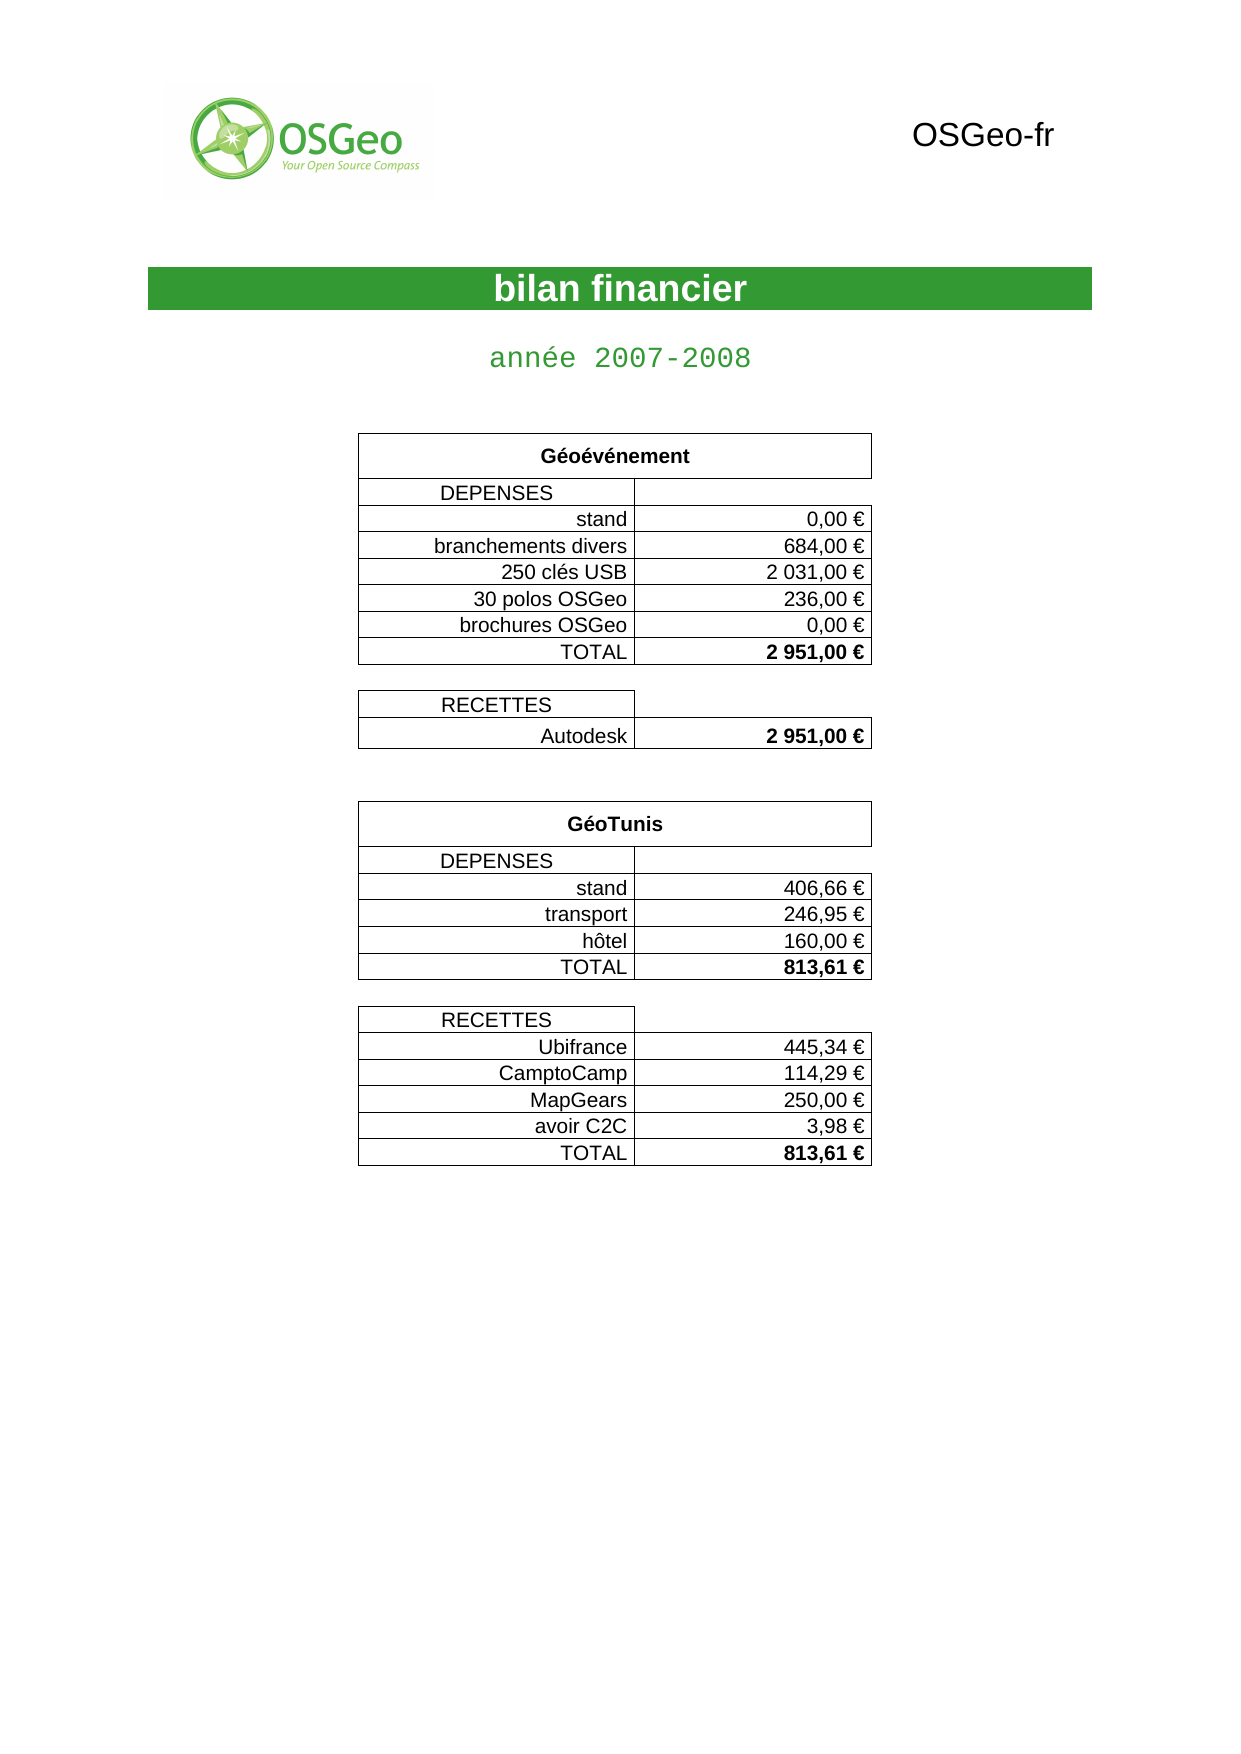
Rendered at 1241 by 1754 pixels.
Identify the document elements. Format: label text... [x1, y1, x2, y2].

table_cell RECETTES [359, 1007, 634, 1032]
table_cell 445,34 € [635, 1033, 871, 1059]
table_cell 2 951,00 € [635, 718, 871, 748]
table_cell 684,00 € [635, 532, 871, 558]
text année 2007-2008 [148, 343, 1092, 376]
table_cell [358, 665, 634, 690]
table_cell 30 polos OSGeo [359, 585, 634, 611]
table_cell [635, 1006, 872, 1032]
table_cell Ubifrance [359, 1033, 634, 1059]
table_cell 2 951,00 € [635, 638, 871, 664]
table_cell [358, 980, 634, 1006]
table_cell GéoTunis [359, 802, 871, 846]
table_cell 250,00 € [635, 1086, 871, 1112]
table_cell stand [359, 506, 634, 531]
table_cell avoir C2C [359, 1113, 634, 1138]
table_cell RECETTES [359, 691, 634, 717]
table_cell 250 clés USB [359, 559, 634, 584]
table_cell 813,61 € [635, 1139, 871, 1165]
table_cell CamptoCamp [359, 1060, 634, 1085]
table_cell TOTAL [359, 1139, 634, 1165]
table_cell [358, 775, 634, 801]
table_cell DEPENSES [359, 479, 634, 504]
table_cell Autodesk [359, 718, 634, 748]
table_cell [634, 665, 872, 690]
table_header Géoévénement [359, 434, 871, 478]
table_cell 160,00 € [635, 927, 871, 952]
table_cell hôtel [359, 927, 634, 952]
table_cell 3,98 € [635, 1113, 871, 1138]
table_cell 246,95 € [635, 900, 871, 926]
table_cell [635, 847, 872, 873]
table_cell [634, 980, 872, 1006]
table_cell stand [359, 874, 634, 899]
table_cell MapGears [359, 1086, 634, 1112]
table_cell 236,00 € [635, 585, 871, 611]
table_cell [634, 749, 872, 774]
table_cell 406,66 € [635, 874, 871, 899]
text bilan financier [148, 267, 1092, 310]
table_cell [635, 479, 872, 504]
table_cell 114,29 € [635, 1060, 871, 1085]
table_cell branchements divers [359, 532, 634, 558]
table_cell DEPENSES [359, 847, 634, 873]
table_cell [358, 749, 634, 774]
table_cell TOTAL [359, 638, 634, 664]
table_cell [635, 690, 872, 717]
table_cell [634, 775, 872, 801]
table_cell brochures OSGeo [359, 612, 634, 637]
table_cell transport [359, 900, 634, 926]
table_cell 0,00 € [635, 612, 871, 637]
table_cell 813,61 € [635, 954, 871, 979]
table_cell 2 031,00 € [635, 559, 871, 584]
table_cell TOTAL [359, 954, 634, 979]
table_cell 0,00 € [635, 506, 871, 531]
